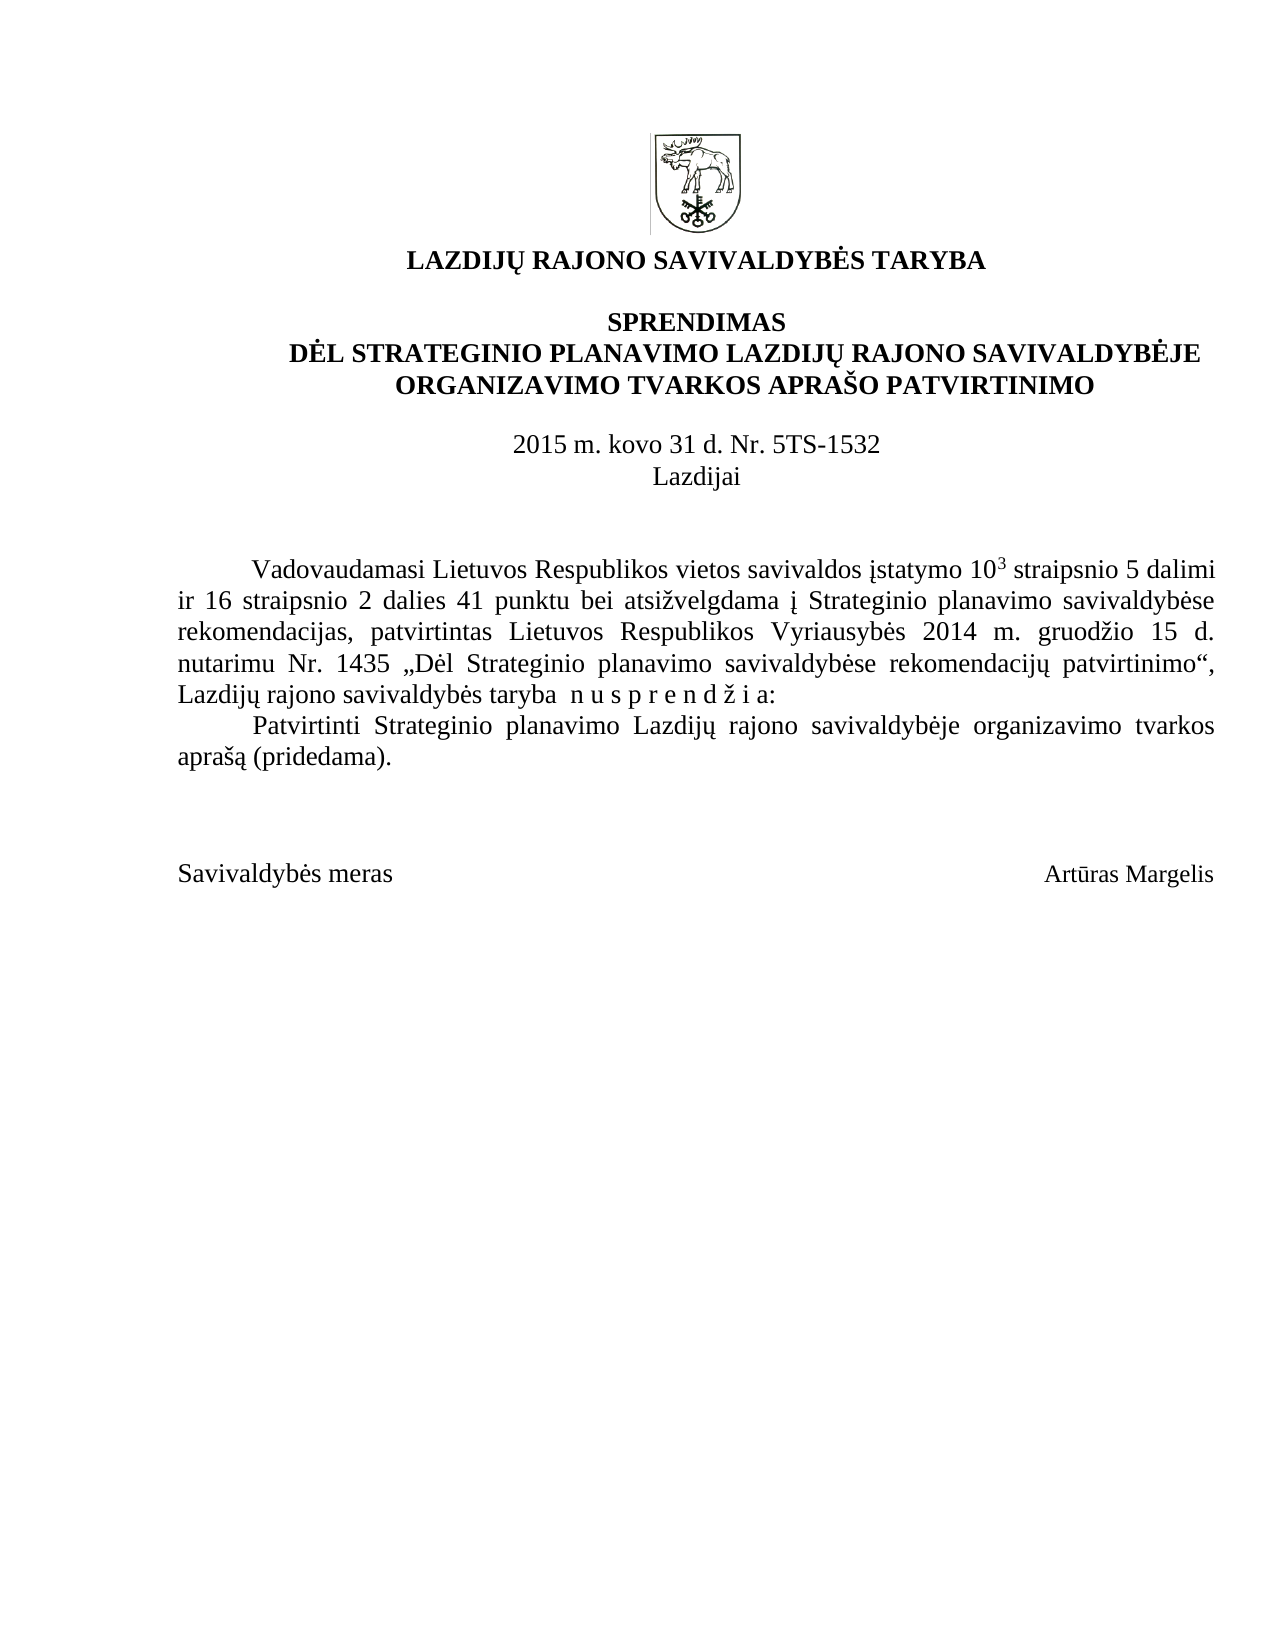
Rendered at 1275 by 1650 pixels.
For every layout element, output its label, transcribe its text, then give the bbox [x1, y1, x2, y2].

text SPRENDIMAS [177, 306, 1216, 338]
text Patvirtinti Strateginio planavimo Lazdijų rajono savivaldybėje organizavimo tvarkos aprašą (pridedama). [177, 709, 1216, 771]
text Savivaldybės meras Artūras Margelis [177, 857, 1216, 889]
subtitle DĖL STRATEGINIO PLANAVIMO LAZDIJŲ RAJONO SAVIVALDYBĖJE ORGANIZAVIMO TVARKOS APRAŠO PATVIRTINIMO [274, 338, 1216, 400]
text Lazdijai [177, 460, 1216, 491]
text Vadovaudamasi Lietuvos Respublikos vietos savivaldos įstatymo 103 straipsnio 5 dalimi ir 16 straipsnio 2 dalies 41 punktu bei atsižvelgdama į Strateginio planavimo savivaldybėse rekomendacijas, patvirtintas Lietuvos Respublikos Vyriausybės 2014 m. gruodžio 15 d. nutarimu Nr. 1435 „Dėl Strateginio planavimo savivaldybėse rekomendacijų patvirtinimo“, Lazdijų rajono savivaldybės taryba n u s p r e n d ž i a: [177, 553, 1216, 709]
text 2015 m. kovo 31 d. Nr. 5TS-1532 [177, 429, 1216, 460]
subtitle LAZDIJŲ RAJONO SAVIVALDYBĖS TARYBA [177, 244, 1216, 275]
